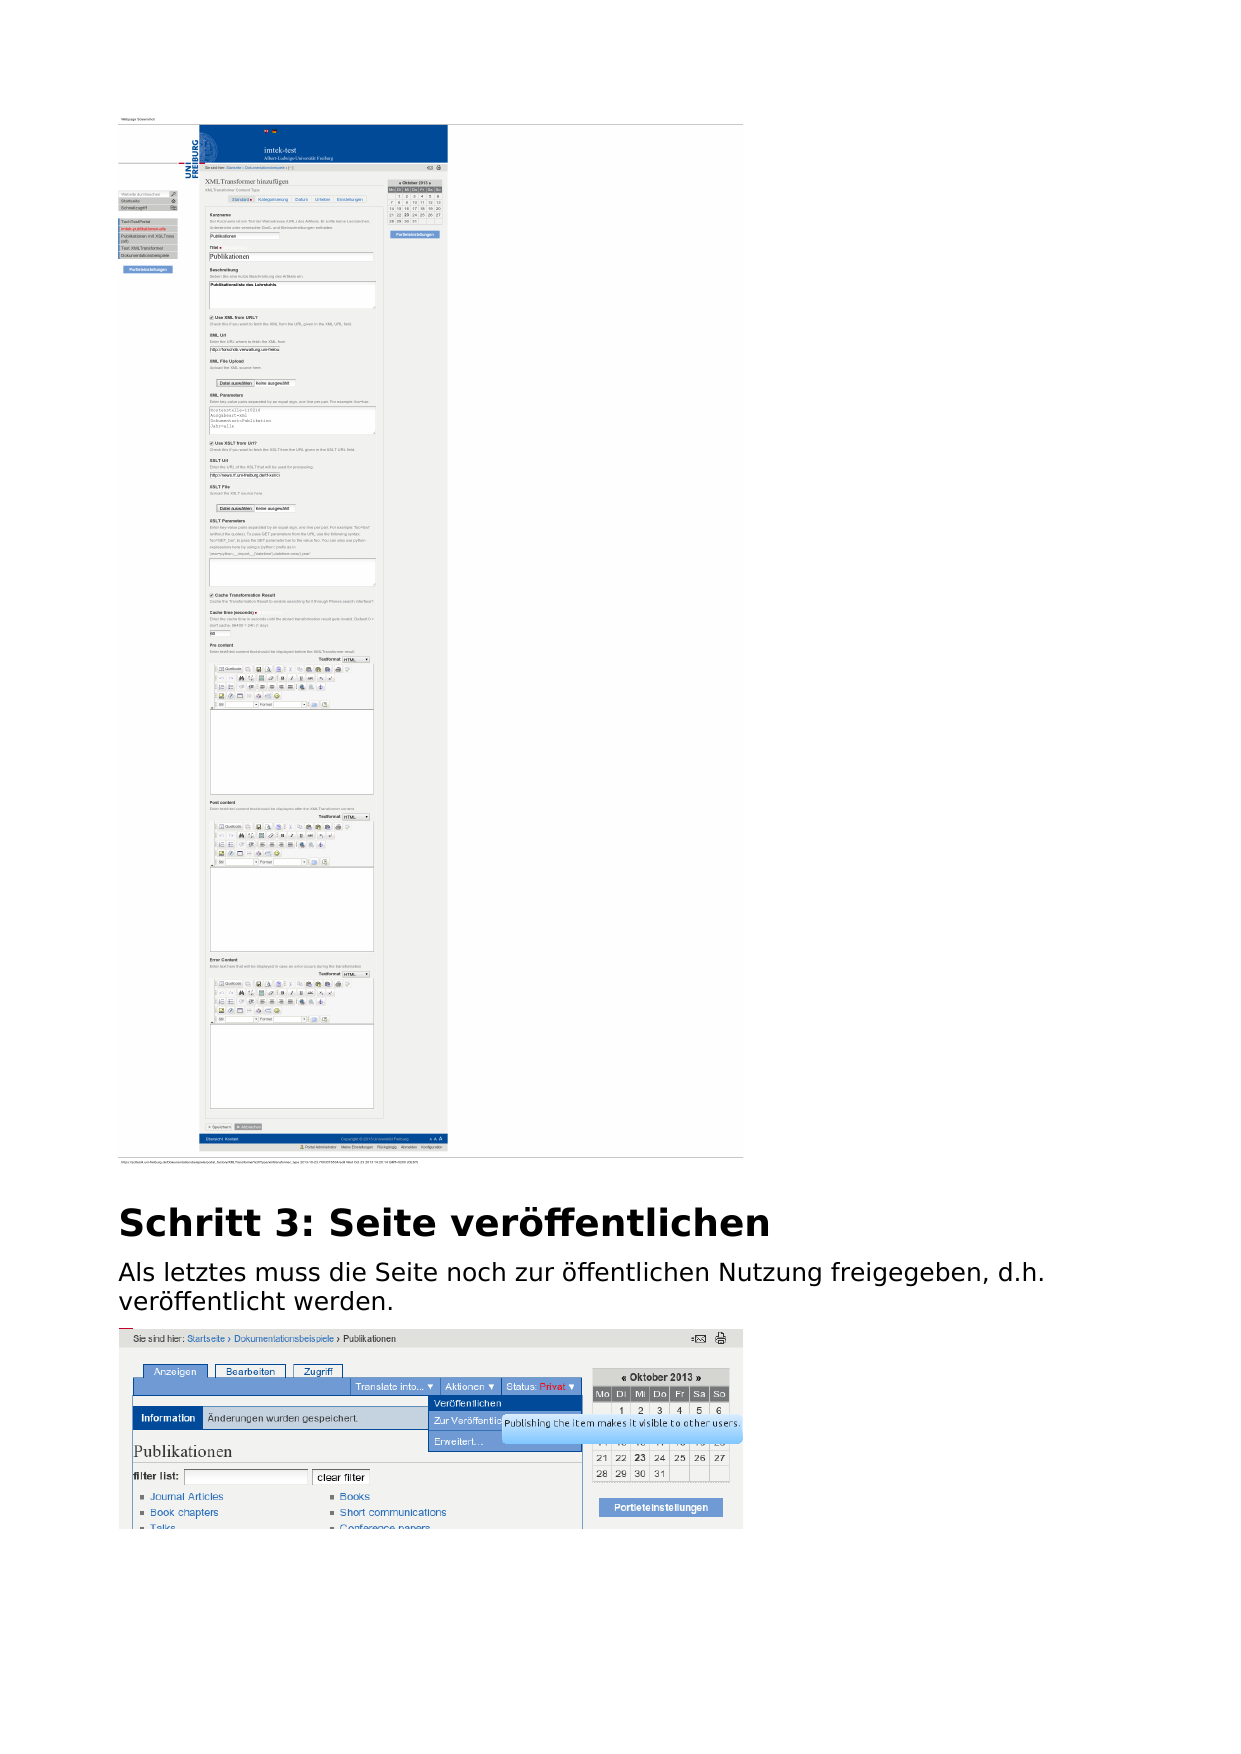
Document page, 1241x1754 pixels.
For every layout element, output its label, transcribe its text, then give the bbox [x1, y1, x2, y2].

text Als letztes muss die Seite noch zur öffentlichen Nutzung freigegeben, d.h. veröffentlicht werden. [118, 1258, 1122, 1316]
picture [118, 118, 744, 1164]
picture [118, 1328, 744, 1529]
subtitle Schritt 3: Seite veröffentlichen [118, 1202, 1122, 1245]
